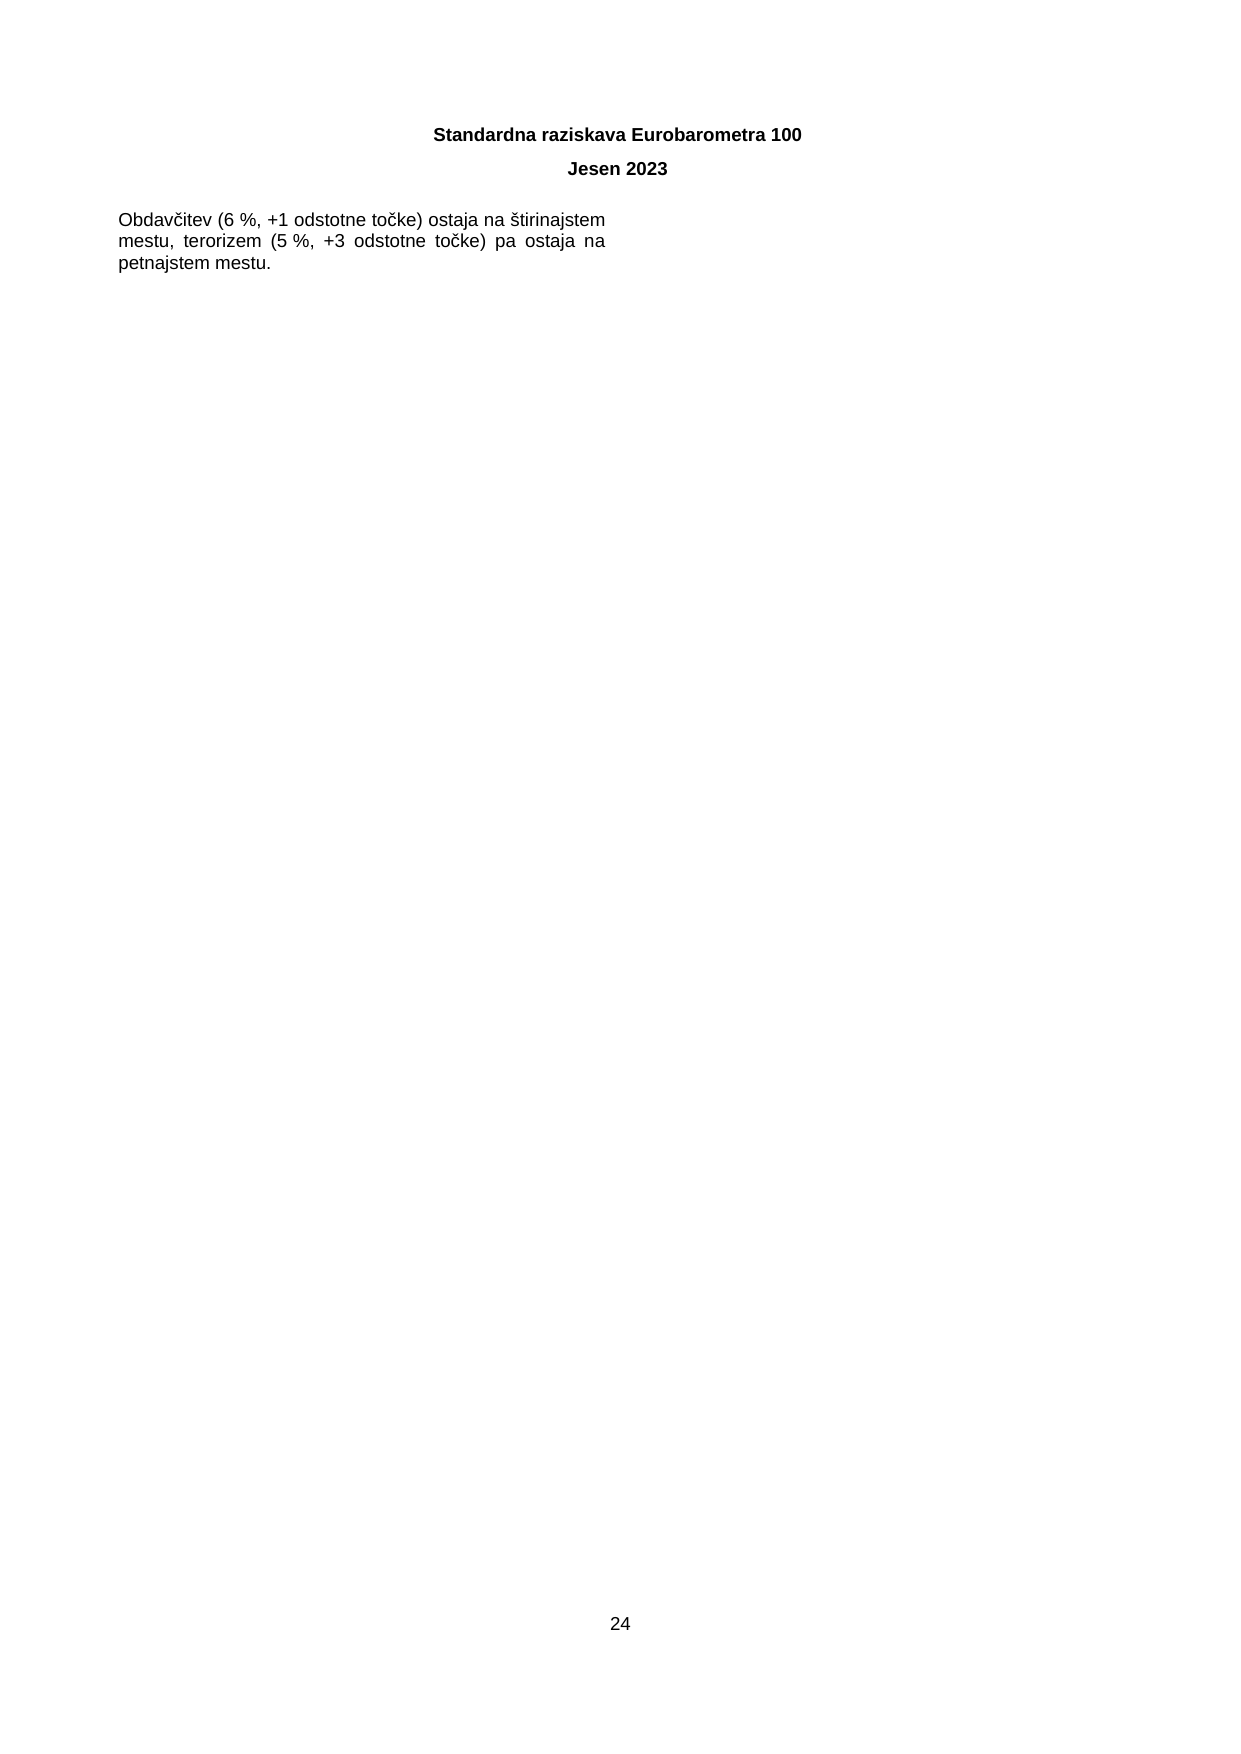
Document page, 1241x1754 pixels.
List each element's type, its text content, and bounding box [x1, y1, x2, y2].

text Obdavčitev (6 %, +1 odstotne točke) ostaja na štirinajstem mestu, terorizem (5 %, +3 odstotne točke) pa ostaja na petnajstem mestu. [118, 208, 605, 273]
